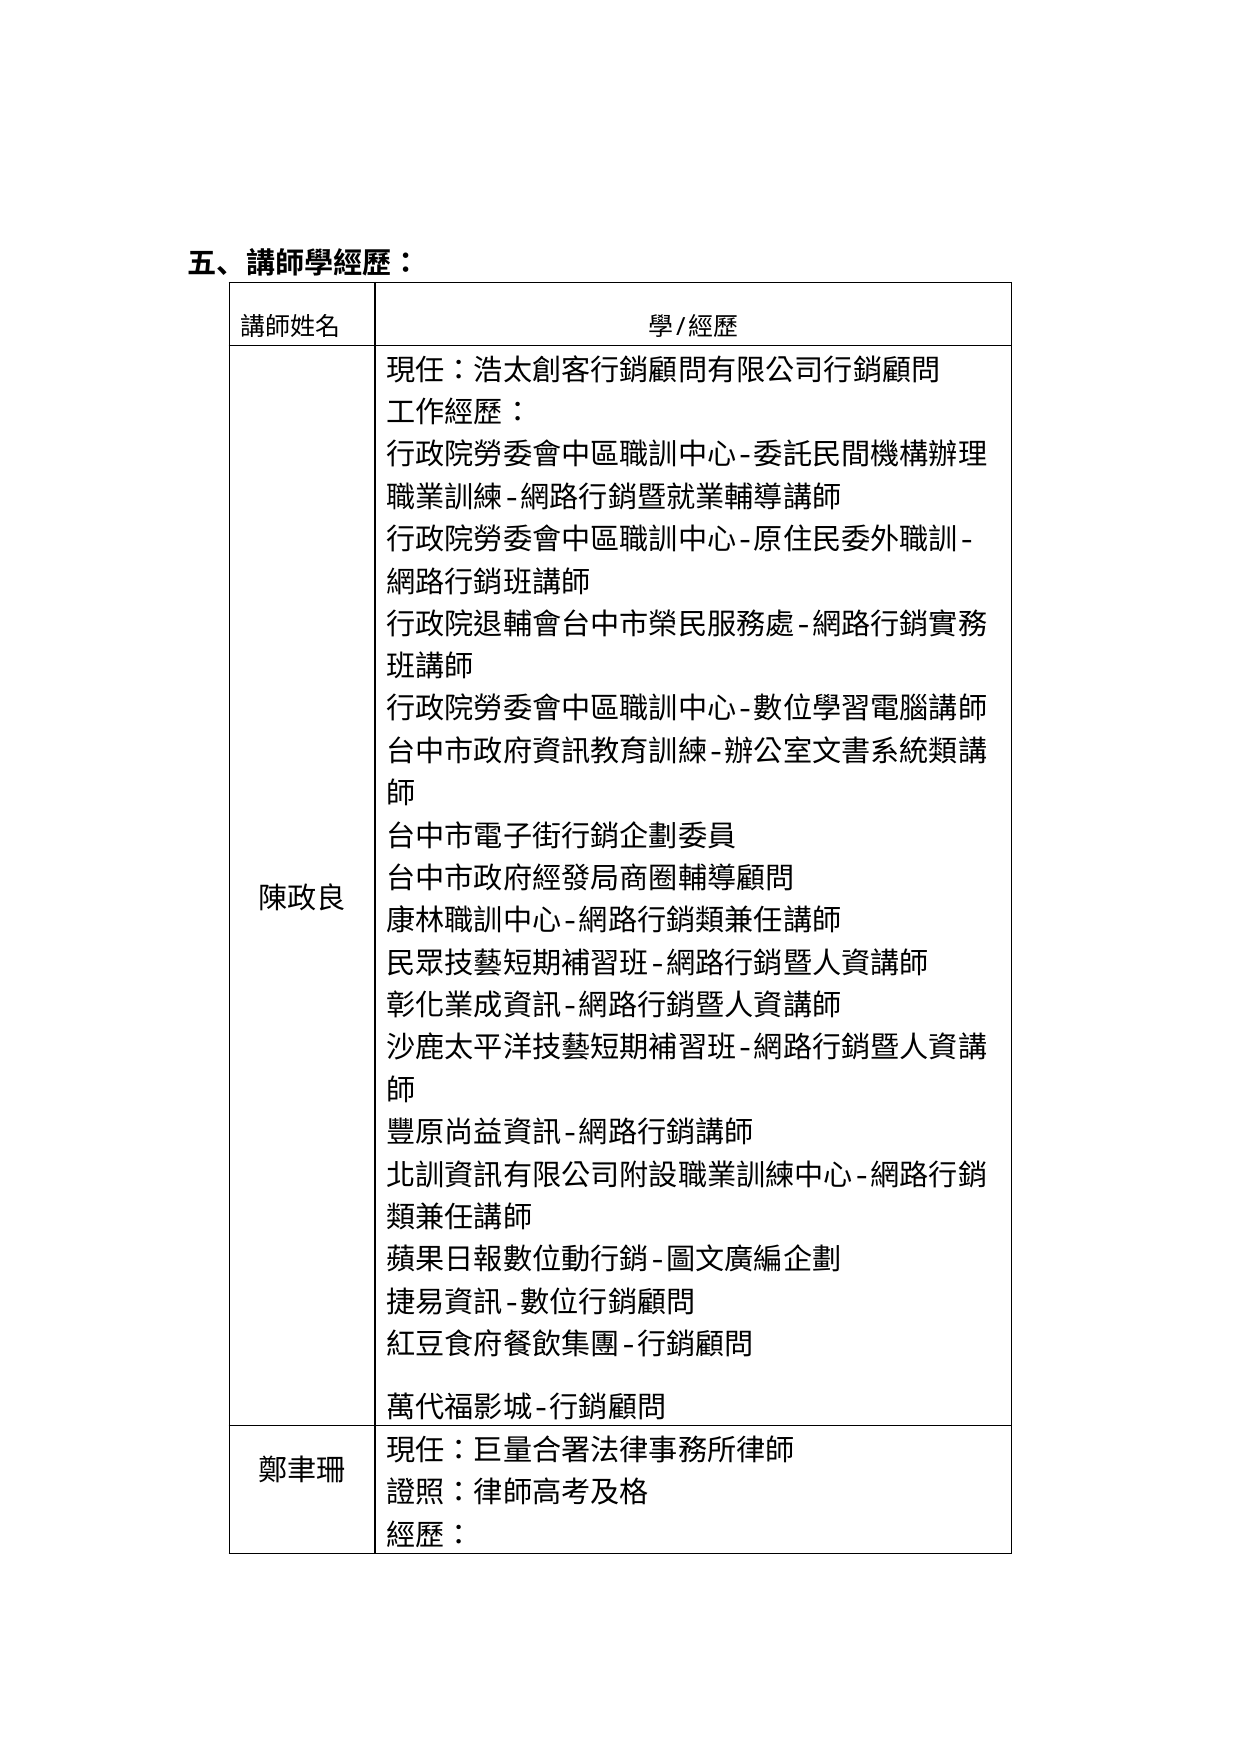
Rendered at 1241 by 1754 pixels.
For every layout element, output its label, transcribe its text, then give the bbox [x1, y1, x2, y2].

text 五、講師學經歷： [187, 239, 1053, 282]
table_cell 鄭聿珊 [230, 1426, 374, 1553]
table_cell 陳政良 [230, 346, 374, 1425]
table_cell 現任：浩太創客行銷顧問有限公司行銷顧問 工作經歷： 行政院勞委會中區職訓中心-委託民間機構辦理職業訓練-網路行銷暨就業輔導講師 行政院勞委會中區職訓中心-原住民委外職訓-網路行銷班講師 行政院退輔會台中市榮民服務處-網路行銷實務班講師 行政院勞委會中區職訓中心-數位學習電腦講師 台中市政府資訊教育訓練-辦公室文書系統類講師 台中市電子街行銷企劃委員 台中市政府經發局商圈輔導顧問 康林職訓中心-網路行銷類兼任講師 民眾技藝短期補習班-網路行銷暨人資講師 彰化業成資訊-網路行銷暨人資講師 沙鹿太平洋技藝短期補習班-網路行銷暨人資講師 豐原尚益資訊-網路行銷講師 北訓資訊有限公司附設職業訓練中心-網路行銷類兼任講師 蘋果日報數位動行銷-圖文廣編企劃 捷易資訊-數位行銷顧問 紅豆食府餐飲集團-行銷顧問 萬代福影城-行銷顧問 [376, 346, 1011, 1425]
table_cell 現任：巨量合署法律事務所律師 證照：律師高考及格 經歷： [376, 1426, 1011, 1553]
table_header 學/經歷 [376, 283, 1011, 345]
table_header 講師姓名 [230, 283, 374, 345]
